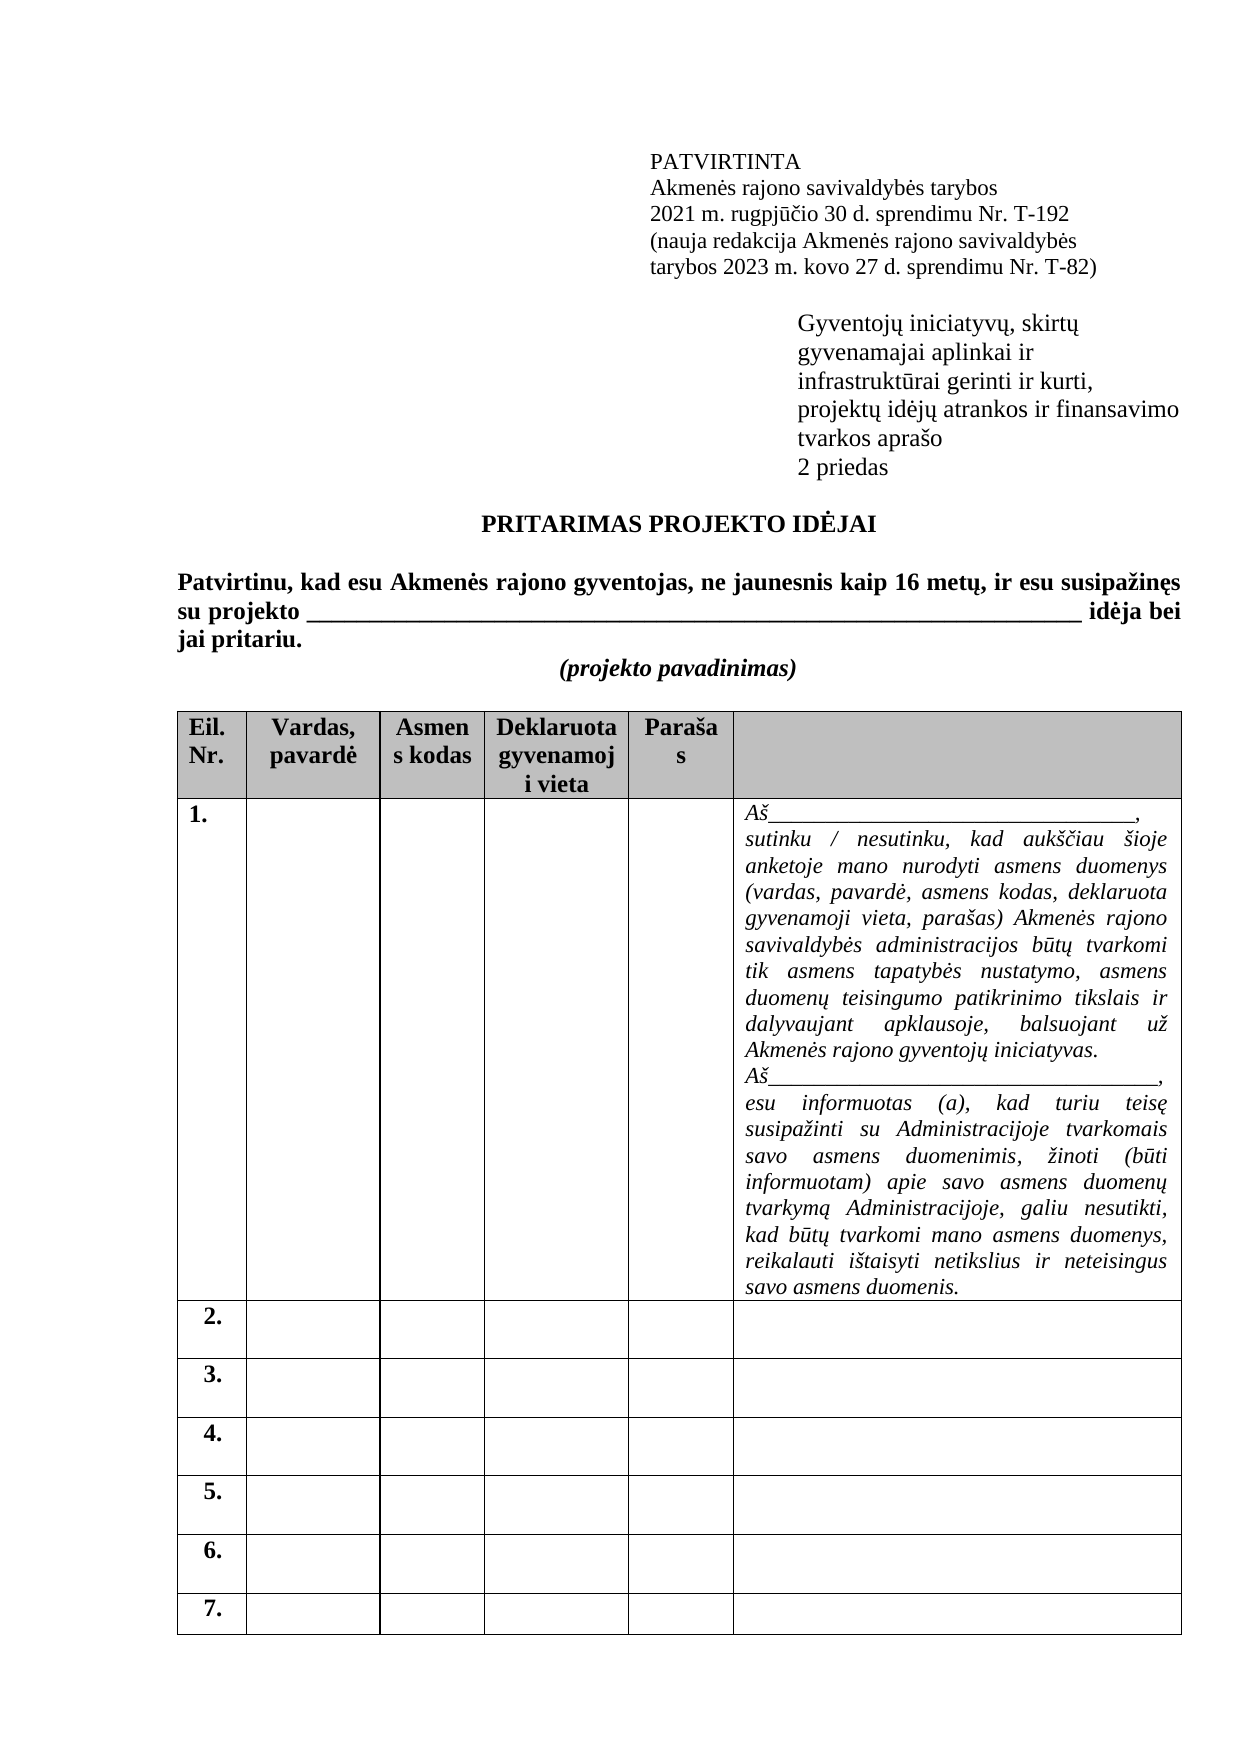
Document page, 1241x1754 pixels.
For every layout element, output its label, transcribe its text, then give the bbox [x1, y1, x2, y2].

table_cell 3. [178, 1359, 246, 1417]
table_cell [734, 1359, 1181, 1417]
text tvarkos aprašo [797, 423, 1181, 452]
text 2021 m. rugpjūčio 30 d. sprendimu Nr. T-192 [177, 200, 1181, 227]
text 2 priedas [797, 452, 1181, 481]
table_cell [485, 1359, 628, 1417]
text projektų idėjų atrankos ir finansavimo [797, 394, 1181, 423]
table_cell 4. [178, 1418, 246, 1475]
text tarybos 2023 m. kovo 27 d. sprendimu Nr. T-82) [177, 253, 1181, 279]
table_cell 5. [178, 1476, 246, 1534]
table_cell [485, 799, 628, 1300]
table_cell 6. [178, 1535, 246, 1592]
table_cell [629, 799, 733, 1300]
table_header Vardas, pavardė [247, 712, 379, 798]
table_cell [629, 1359, 733, 1417]
table_cell 2. [178, 1301, 246, 1358]
table_cell [485, 1301, 628, 1358]
table_cell [629, 1594, 733, 1634]
table_cell [247, 799, 379, 1300]
text Akmenės rajono savivaldybės tarybos [177, 174, 1181, 200]
table_header Asmens kodas [381, 712, 484, 798]
table_cell [247, 1594, 379, 1634]
table_cell [247, 1476, 379, 1534]
table_cell [247, 1535, 379, 1592]
table_cell [247, 1418, 379, 1475]
text PATVIRTINTA [177, 148, 1181, 174]
table_cell [381, 1418, 484, 1475]
table_cell [485, 1476, 628, 1534]
text (projekto pavadinimas) [177, 653, 1181, 682]
table_cell [247, 1301, 379, 1358]
text Gyventojų iniciatyvų, skirtų [797, 308, 1181, 337]
text gyvenamajai aplinkai ir infrastruktūrai gerinti ir kurti, [797, 337, 1181, 394]
table_cell [485, 1594, 628, 1634]
text (nauja redakcija Akmenės rajono savivaldybės [177, 227, 1181, 253]
table_cell [629, 1476, 733, 1534]
table_cell [734, 1476, 1181, 1534]
table_cell [381, 1359, 484, 1417]
table_header Eil. Nr. [178, 712, 246, 798]
table_cell [381, 1535, 484, 1592]
table_cell [629, 1418, 733, 1475]
table_cell [485, 1535, 628, 1592]
table_cell [247, 1359, 379, 1417]
table_header [734, 712, 1181, 798]
text PRITARIMAS PROJEKTO IDĖJAI [177, 509, 1181, 538]
table_cell [734, 1594, 1181, 1634]
table_cell [381, 1476, 484, 1534]
table_cell [381, 1301, 484, 1358]
table_cell 1. [178, 799, 246, 1300]
table_header Parašas [629, 712, 733, 798]
table_cell [381, 1594, 484, 1634]
table_cell [485, 1418, 628, 1475]
table_cell [381, 799, 484, 1300]
table_cell [629, 1301, 733, 1358]
text Patvirtinu, kad esu Akmenės rajono gyventojas, ne jaunesnis kaip 16 metų, ir esu susipažinęs su projekto ______________________________________________________________ idėja bei jai pritariu. [177, 567, 1181, 653]
table_cell [734, 1535, 1181, 1592]
table_cell [734, 1301, 1181, 1358]
table_cell 7. [178, 1594, 246, 1634]
table_header Deklaruota gyvenamoji vieta [485, 712, 628, 798]
table_cell Aš________________________________, sutinku / nesutinku, kad aukščiau šioje anketoje mano nurodyti asmens duomenys (vardas, pavardė, asmens kodas, deklaruota gyvenamoji vieta, parašas) Akmenės rajono savivaldybės administracijos būtų tvarkomi tik asmens tapatybės nustatymo, asmens duomenų teisingumo patikrinimo tikslais ir dalyvaujant apklausoje, balsuojant už Akmenės rajono gyventojų iniciatyvas. Aš__________________________________, esu informuotas (a), kad turiu teisę susipažinti su Administracijoje tvarkomais savo asmens duomenimis, žinoti (būti informuotam) apie savo asmens duomenų tvarkymą Administracijoje, galiu nesutikti, kad būtų tvarkomi mano asmens duomenys, reikalauti ištaisyti netikslius ir neteisingus savo asmens duomenis. [734, 799, 1181, 1300]
table_cell [629, 1535, 733, 1592]
table_cell [734, 1418, 1181, 1475]
